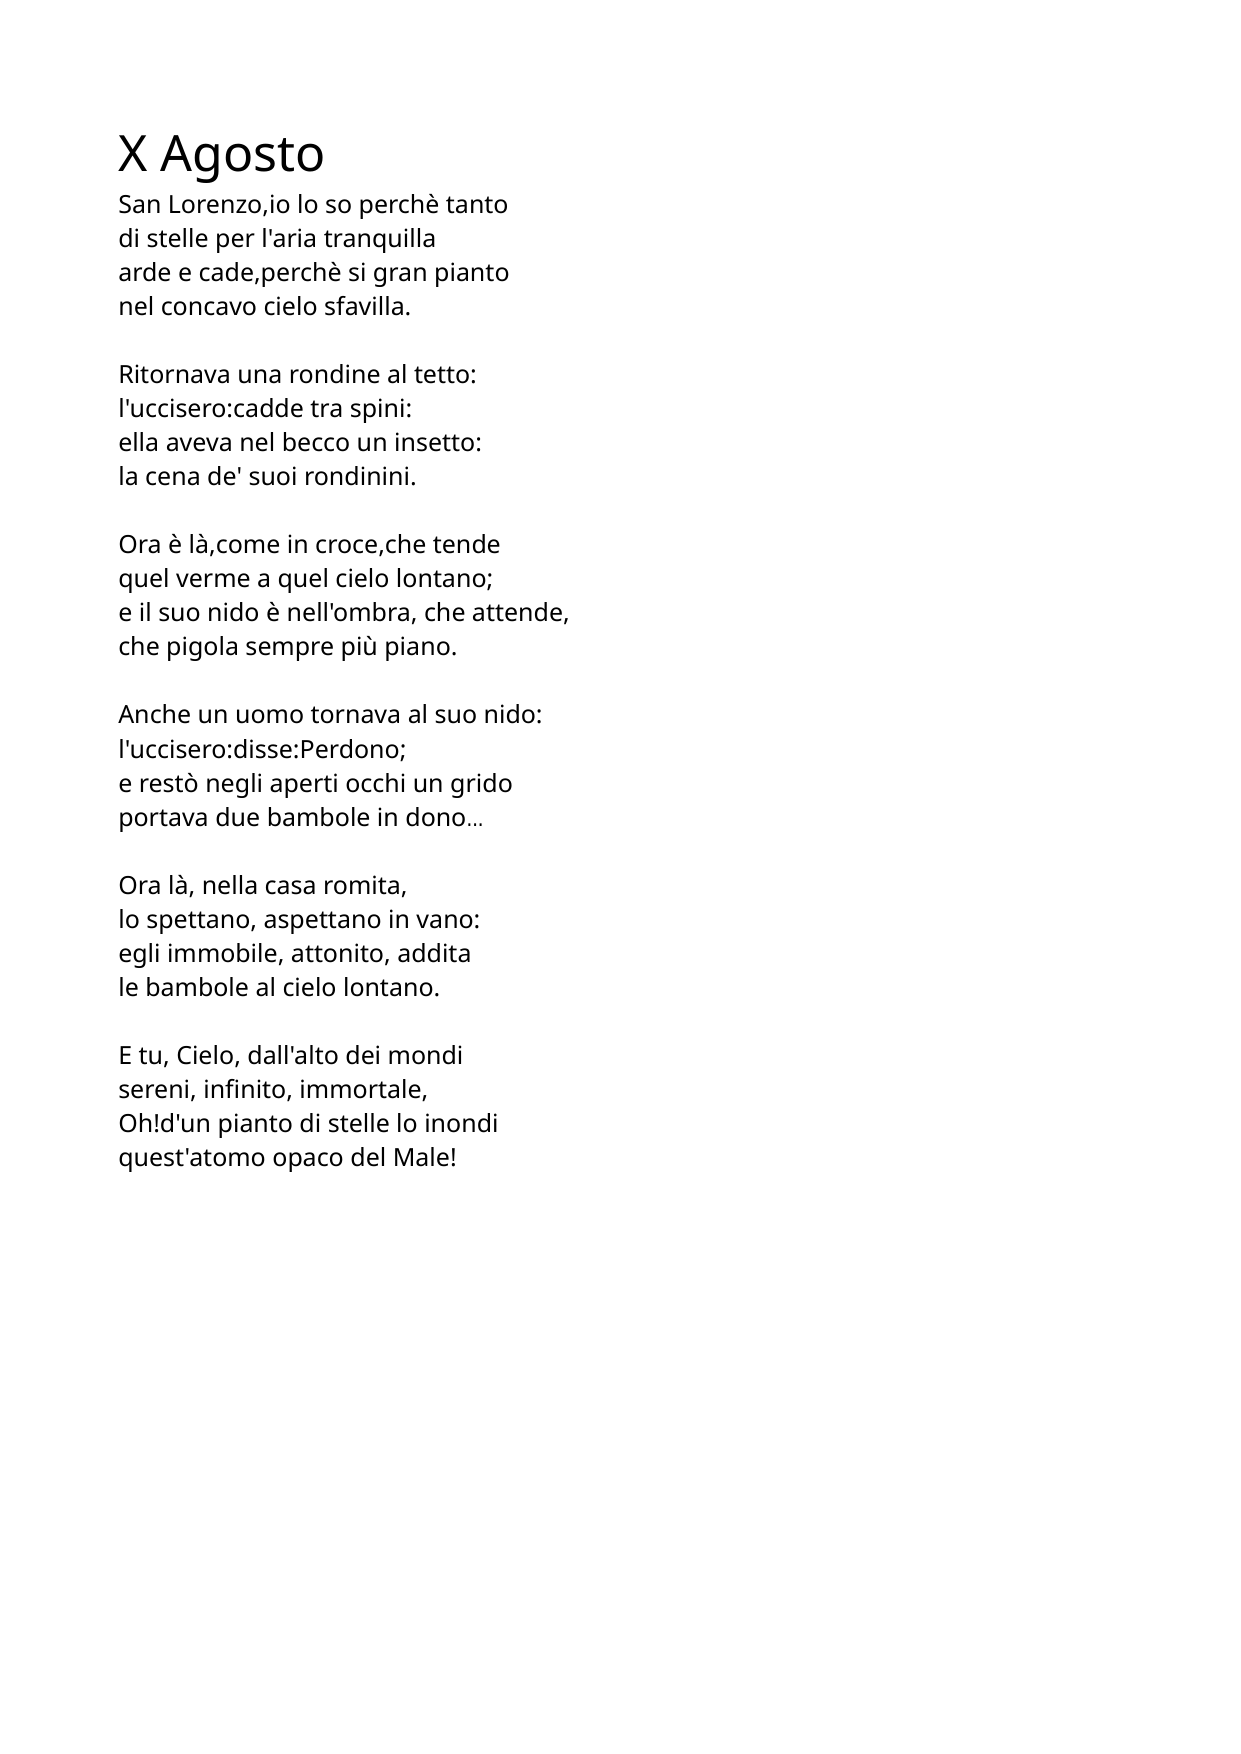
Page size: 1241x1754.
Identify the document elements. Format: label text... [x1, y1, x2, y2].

text portava due bambole in dono... [118, 799, 1122, 833]
text Ora è là,come in croce,che tende [118, 527, 1122, 561]
text Ora là, nella casa romita, [118, 867, 1122, 902]
text arde e cade,perchè si gran pianto [118, 254, 1122, 288]
text e restò negli aperti occhi un grido [118, 765, 1122, 799]
text l'uccisero:disse:Perdono; [118, 731, 1122, 765]
text Oh!d'un pianto di stelle lo inondi [118, 1106, 1122, 1140]
text quest'atomo opaco del Male! [118, 1140, 1122, 1174]
text X Agosto [118, 118, 1122, 186]
text quel verme a quel cielo lontano; [118, 561, 1122, 595]
text egli immobile, attonito, addita [118, 936, 1122, 970]
text nel concavo cielo sfavilla. [118, 288, 1122, 322]
text lo spettano, aspettano in vano: [118, 902, 1122, 936]
text che pigola sempre più piano. [118, 629, 1122, 663]
text la cena de' suoi rondinini. [118, 459, 1122, 493]
text e il suo nido è nell'ombra, che attende, [118, 595, 1122, 629]
text le bambole al cielo lontano. [118, 970, 1122, 1004]
text ella aveva nel becco un insetto: [118, 425, 1122, 459]
text Ritornava una rondine al tetto: [118, 357, 1122, 391]
text E tu, Cielo, dall'alto dei mondi [118, 1038, 1122, 1072]
text sereni, infinito, immortale, [118, 1072, 1122, 1106]
text Anche un uomo tornava al suo nido: [118, 697, 1122, 731]
text l'uccisero:cadde tra spini: [118, 391, 1122, 425]
text di stelle per l'aria tranquilla [118, 220, 1122, 254]
text San Lorenzo,io lo so perchè tanto [118, 186, 1122, 220]
